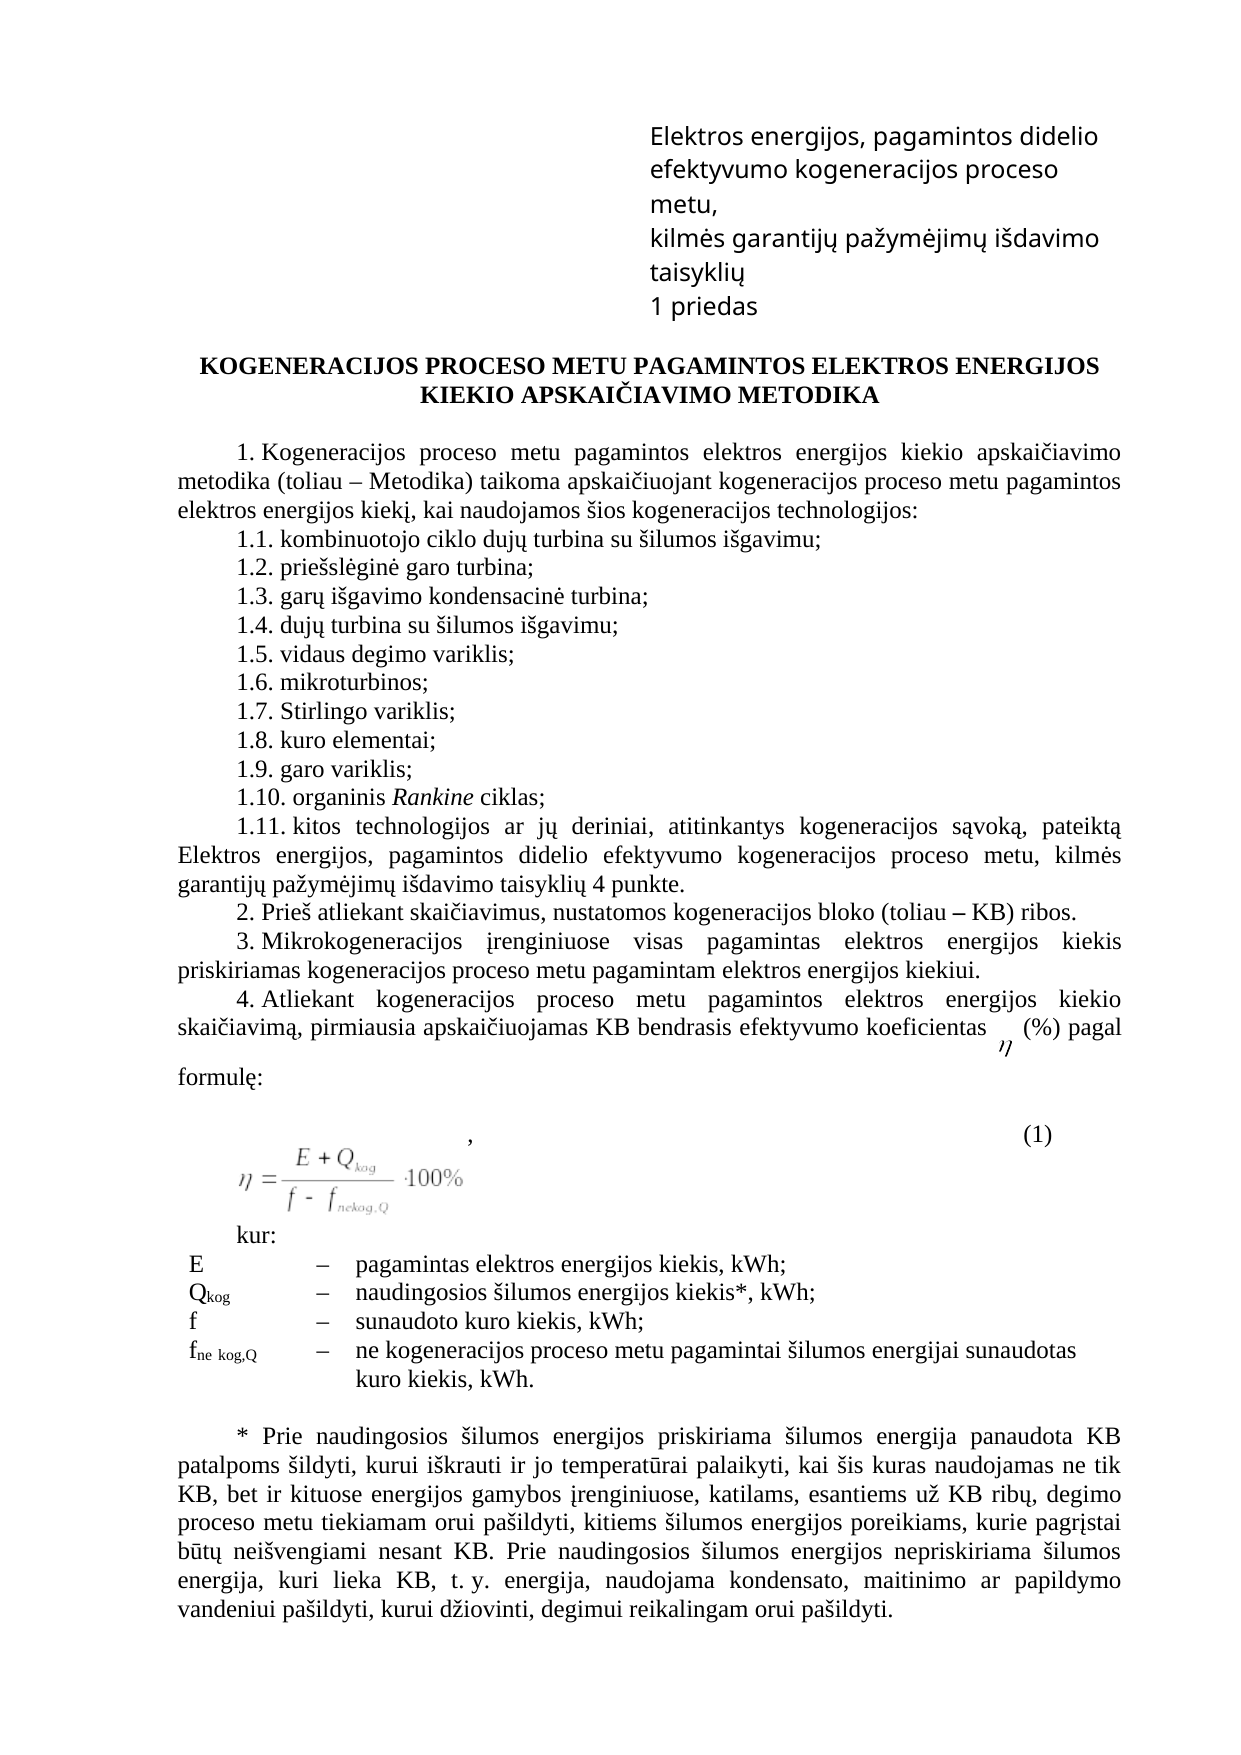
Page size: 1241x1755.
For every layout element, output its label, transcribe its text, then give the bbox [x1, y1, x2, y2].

text 1.3. garų išgavimo kondensacinė turbina; [177, 581, 1122, 610]
table_cell sunaudoto kuro kiekis, kWh; [344, 1306, 1122, 1335]
text 4. Atliekant kogeneracijos proceso metu pagamintos elektros energijos kiekio skaičiavimą, pirmiausia apskaičiuojamas KB bendrasis efektyvumo koeficientas eta (%) pagal formulę: [177, 984, 1122, 1091]
text 2. Prieš atliekant skaičiavimus, nustatomos kogeneracijos bloko (toliau – KB) ribos. [177, 897, 1122, 926]
table_cell naudingosios šilumos energijos kiekis*, kWh; [344, 1278, 1122, 1306]
table_cell – [301, 1278, 344, 1306]
table_cell fne kog,Q [177, 1335, 301, 1392]
text kogeneracijos proceso metu pagamintos elektros energijos kiekio apskaičiavimo metodika [177, 351, 1122, 409]
text * Prie naudingosios šilumos energijos priskiriama šilumos energija panaudota KB patalpoms šildyti, kurui iškrauti ir jo temperatūrai palaikyti, kai šis kuras naudojamas ne tik KB, bet ir kituose energijos gamybos įrenginiuose, katilams, esantiems už KB ribų, degimo proceso metu tiekiamam orui pašildyti, kitiems šilumos energijos poreikiams, kurie pagrįstai būtų neišvengiami nesant KB. Prie naudingosios šilumos energijos nepriskiriama šilumos energija, kuri lieka KB, t. y. energija, naudojama kondensato, maitinimo ar papildymo vandeniui pašildyti, kurui džiovinti, degimui reikalingam orui pašildyti. [177, 1421, 1122, 1622]
text eta=(E+Q(kog))/(f–f(ne kog,Q))*100%, (1) [177, 1119, 1122, 1220]
table_cell ne kogeneracijos proceso metu pagamintai šilumos energijai sunaudotas kuro kiekis, kWh. [344, 1335, 1122, 1392]
text 1.7. Stirlingo variklis; [177, 696, 1122, 725]
table_header E [177, 1249, 301, 1277]
text kilmės garantijų pažymėjimų išdavimo [649, 220, 1122, 254]
text Elektros energijos, pagamintos didelio [649, 118, 1122, 152]
text 1.1. kombinuotojo ciklo dujų turbina su šilumos išgavimu; [177, 524, 1122, 552]
text 1.2. priešslėginė garo turbina; [177, 552, 1122, 581]
table_cell Qkog [177, 1278, 301, 1306]
text 1.4. dujų turbina su šilumos išgavimu; [177, 610, 1122, 639]
text taisyklių [649, 254, 1122, 288]
text 3. Mikrokogeneracijos įrenginiuose visas pagamintas elektros energijos kiekis priskiriamas kogeneracijos proceso metu pagamintam elektros energijos kiekiui. [177, 926, 1122, 984]
text 1.9. garo variklis; [177, 754, 1122, 782]
table_header pagamintas elektros energijos kiekis, kWh; [344, 1249, 1122, 1277]
text 1.8. kuro elementai; [177, 725, 1122, 754]
text 1.5. vidaus degimo variklis; [177, 639, 1122, 667]
text 1.6. mikroturbinos; [177, 667, 1122, 696]
table_cell – [301, 1335, 344, 1392]
text 1.11. kitos technologijos ar jų deriniai, atitinkantys kogeneracijos sąvoką, pateiktą Elektros energijos, pagamintos didelio efektyvumo kogeneracijos proceso metu, kilmės garantijų pažymėjimų išdavimo taisyklių 4 punkte. [177, 811, 1122, 897]
table_cell f [177, 1306, 301, 1335]
text efektyvumo kogeneracijos proceso metu, [649, 152, 1122, 220]
text 1 priedas [649, 288, 1122, 322]
table_cell – [301, 1306, 344, 1335]
text 1. Kogeneracijos proceso metu pagamintos elektros energijos kiekio apskaičiavimo metodika (toliau – Metodika) taikoma apskaičiuojant kogeneracijos proceso metu pagamintos elektros energijos kiekį, kai naudojamos šios kogeneracijos technologijos: [177, 437, 1122, 524]
text 1.10. organinis Rankine ciklas; [177, 782, 1122, 811]
table_header – [301, 1249, 344, 1277]
text kur: [177, 1220, 1122, 1249]
